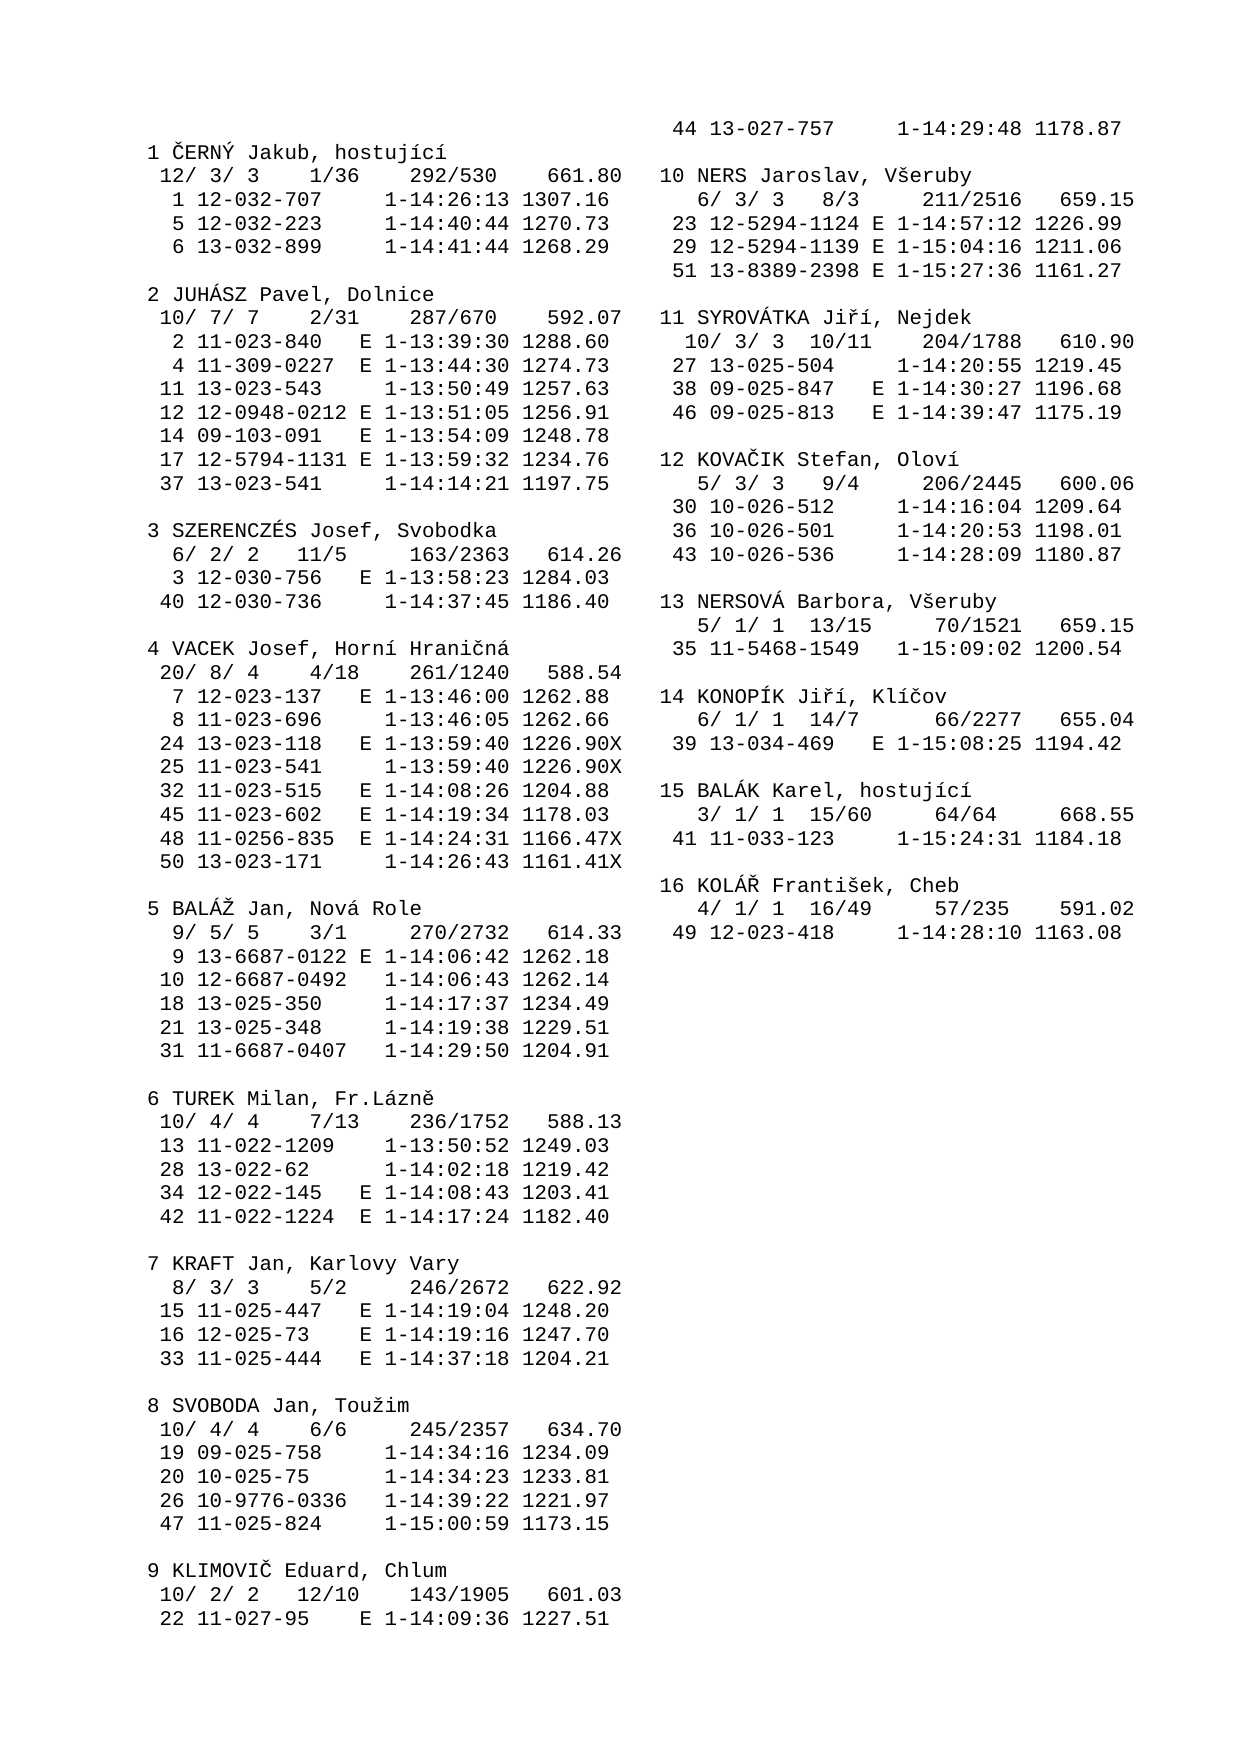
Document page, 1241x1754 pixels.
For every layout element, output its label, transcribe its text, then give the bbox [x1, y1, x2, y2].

text 28 13-022-62 1-14:02:18 1219.42 [97, 1158, 1148, 1182]
text 17 12-5794-1131 E 1-13:59:32 1234.76 12 KOVAČIK Stefan, Oloví [97, 449, 1148, 473]
text 51 13-8389-2398 E 1-15:27:36 1161.27 [97, 260, 1148, 284]
text 1 12-032-707 1-14:26:13 1307.16 6/ 3/ 3 8/3 211/2516 659.15 [97, 189, 1148, 213]
text 48 11-0256-835 E 1-14:24:31 1166.47X 41 11-033-123 1-15:24:31 1184.18 [97, 827, 1148, 851]
text 11 13-023-543 1-13:50:49 1257.63 38 09-025-847 E 1-14:30:27 1196.68 [97, 378, 1148, 402]
text 6 13-032-899 1-14:41:44 1268.29 29 12-5294-1139 E 1-15:04:16 1211.06 [97, 236, 1148, 260]
text 42 11-022-1224 E 1-14:17:24 1182.40 [97, 1206, 1148, 1229]
text 5/ 1/ 1 13/15 70/1521 659.15 [97, 615, 1148, 638]
text 10/ 7/ 7 2/31 287/670 592.07 11 SYROVÁTKA Jiří, Nejdek [97, 307, 1148, 331]
text 10/ 2/ 2 12/10 143/1905 601.03 [97, 1584, 1148, 1608]
text 37 13-023-541 1-14:14:21 1197.75 5/ 3/ 3 9/4 206/2445 600.06 [97, 473, 1148, 496]
text 34 12-022-145 E 1-14:08:43 1203.41 [97, 1182, 1148, 1206]
text 33 11-025-444 E 1-14:37:18 1204.21 [97, 1348, 1148, 1371]
text 19 09-025-758 1-14:34:16 1234.09 [97, 1442, 1148, 1466]
text 6/ 2/ 2 11/5 163/2363 614.26 43 10-026-536 1-14:28:09 1180.87 [97, 544, 1148, 567]
text 9/ 5/ 5 3/1 270/2732 614.33 49 12-023-418 1-14:28:10 1163.08 [97, 922, 1148, 946]
text 21 13-025-348 1-14:19:38 1229.51 [97, 1017, 1148, 1040]
text 7 KRAFT Jan, Karlovy Vary [97, 1253, 1148, 1277]
text 12 12-0948-0212 E 1-13:51:05 1256.91 46 09-025-813 E 1-14:39:47 1175.19 [97, 402, 1148, 426]
text 10/ 4/ 4 6/6 245/2357 634.70 [97, 1419, 1148, 1442]
text 7 12-023-137 E 1-13:46:00 1262.88 14 KONOPÍK Jiří, Klíčov [97, 686, 1148, 709]
text 31 11-6687-0407 1-14:29:50 1204.91 [97, 1040, 1148, 1064]
text 9 13-6687-0122 E 1-14:06:42 1262.18 [97, 946, 1148, 969]
text 10 12-6687-0492 1-14:06:43 1262.14 [97, 969, 1148, 993]
text 5 BALÁŽ Jan, Nová Role 4/ 1/ 1 16/49 57/235 591.02 [97, 898, 1148, 922]
text 47 11-025-824 1-15:00:59 1173.15 [97, 1513, 1148, 1537]
text 16 12-025-73 E 1-14:19:16 1247.70 [97, 1324, 1148, 1348]
text 32 11-023-515 E 1-14:08:26 1204.88 15 BALÁK Karel, hostující [97, 780, 1148, 804]
text 2 11-023-840 E 1-13:39:30 1288.60 10/ 3/ 3 10/11 204/1788 610.90 [97, 331, 1148, 354]
text 44 13-027-757 1-14:29:48 1178.87 [97, 118, 1148, 142]
text 8 SVOBODA Jan, Toužim [97, 1395, 1148, 1419]
text 22 11-027-95 E 1-14:09:36 1227.51 [97, 1608, 1148, 1631]
text 16 KOLÁŘ František, Cheb [97, 875, 1148, 898]
text 2 JUHÁSZ Pavel, Dolnice [97, 284, 1148, 307]
text 10/ 4/ 4 7/13 236/1752 588.13 [97, 1111, 1148, 1135]
text 8 11-023-696 1-13:46:05 1262.66 6/ 1/ 1 14/7 66/2277 655.04 [97, 709, 1148, 733]
text 25 11-023-541 1-13:59:40 1226.90X [97, 757, 1148, 780]
text 20 10-025-75 1-14:34:23 1233.81 [97, 1466, 1148, 1489]
text 1 ČERNÝ Jakub, hostující [97, 142, 1148, 165]
text 9 KLIMOVIČ Eduard, Chlum [97, 1561, 1148, 1584]
text 8/ 3/ 3 5/2 246/2672 622.92 [97, 1277, 1148, 1300]
text 26 10-9776-0336 1-14:39:22 1221.97 [97, 1489, 1148, 1513]
text 30 10-026-512 1-14:16:04 1209.64 [97, 496, 1148, 520]
text 14 09-103-091 E 1-13:54:09 1248.78 [97, 426, 1148, 449]
text 45 11-023-602 E 1-14:19:34 1178.03 3/ 1/ 1 15/60 64/64 668.55 [97, 804, 1148, 827]
text 6 TUREK Milan, Fr.Lázně [97, 1088, 1148, 1111]
text 20/ 8/ 4 4/18 261/1240 588.54 [97, 662, 1148, 686]
text 3 SZERENCZÉS Josef, Svobodka 36 10-026-501 1-14:20:53 1198.01 [97, 520, 1148, 544]
text 13 11-022-1209 1-13:50:52 1249.03 [97, 1135, 1148, 1158]
text 40 12-030-736 1-14:37:45 1186.40 13 NERSOVÁ Barbora, Všeruby [97, 591, 1148, 615]
text 5 12-032-223 1-14:40:44 1270.73 23 12-5294-1124 E 1-14:57:12 1226.99 [97, 213, 1148, 236]
text 12/ 3/ 3 1/36 292/530 661.80 10 NERS Jaroslav, Všeruby [97, 165, 1148, 189]
text 24 13-023-118 E 1-13:59:40 1226.90X 39 13-034-469 E 1-15:08:25 1194.42 [97, 733, 1148, 757]
text 3 12-030-756 E 1-13:58:23 1284.03 [97, 567, 1148, 591]
text 18 13-025-350 1-14:17:37 1234.49 [97, 993, 1148, 1017]
text 4 11-309-0227 E 1-13:44:30 1274.73 27 13-025-504 1-14:20:55 1219.45 [97, 354, 1148, 378]
text 50 13-023-171 1-14:26:43 1161.41X [97, 851, 1148, 875]
text 15 11-025-447 E 1-14:19:04 1248.20 [97, 1300, 1148, 1324]
text 4 VACEK Josef, Horní Hraničná 35 11-5468-1549 1-15:09:02 1200.54 [97, 638, 1148, 662]
